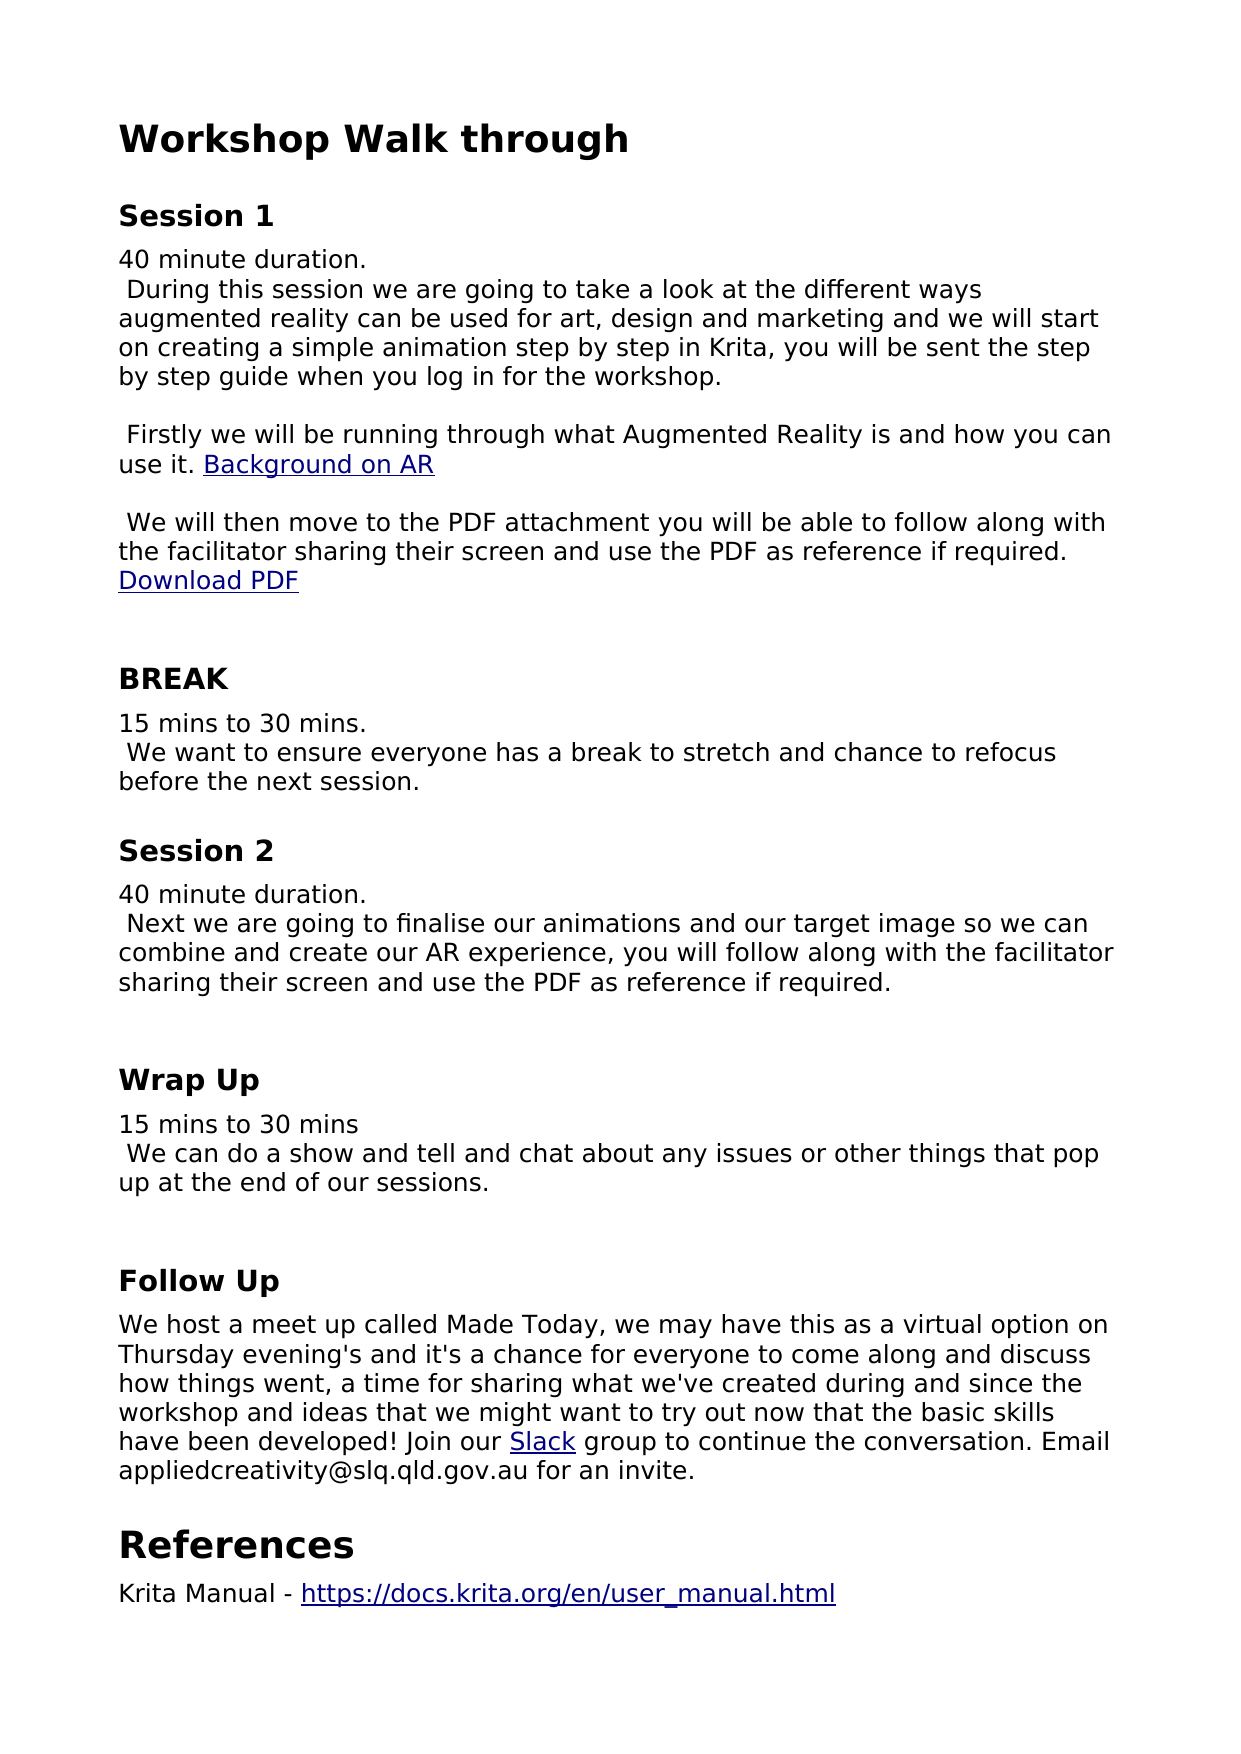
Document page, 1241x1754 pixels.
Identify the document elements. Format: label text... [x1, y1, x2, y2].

subtitle Session 1 [118, 199, 1122, 233]
subtitle Follow Up [118, 1264, 1122, 1298]
subtitle Workshop Walk through [118, 118, 1122, 162]
subtitle Wrap Up [118, 1064, 1122, 1098]
subtitle Session 2 [118, 834, 1122, 868]
text 40 minute duration. Next we are going to finalise our animations and our target image so we can combine and create our AR experience, you will follow along with the facilitator sharing their screen and use the PDF as reference if required. [118, 880, 1122, 1026]
text We host a meet up called Made Today, we may have this as a virtual option on Thursday evening's and it's a chance for everyone to come along and discuss how things went, a time for sharing what we've created during and since the workshop and ideas that we might want to try out now that the basic skills have been developed! Join our Slack group to continue the conversation. Email appliedcreativity@slq.qld.gov.au for an invite. [118, 1311, 1122, 1486]
subtitle BREAK [118, 662, 1122, 696]
text Krita Manual - https://docs.krita.org/en/user_manual.html [118, 1579, 1122, 1608]
subtitle References [118, 1523, 1122, 1567]
text 40 minute duration. During this session we are going to take a look at the different ways augmented reality can be used for art, design and marketing and we will start on creating a simple animation step by step in Krita, you will be sent the step by step guide when you log in for the workshop. Firstly we will be running through what Augmented Reality is and how you can use it. Background on AR We will then move to the PDF attachment you will be able to follow along with the facilitator sharing their screen and use the PDF as reference if required. Download PDF [118, 246, 1122, 625]
text 15 mins to 30 mins. We want to ensure everyone has a break to stretch and chance to refocus before the next session. [118, 709, 1122, 796]
text 15 mins to 30 mins We can do a show and tell and chat about any issues or other things that pop up at the end of our sessions. [118, 1110, 1122, 1227]
